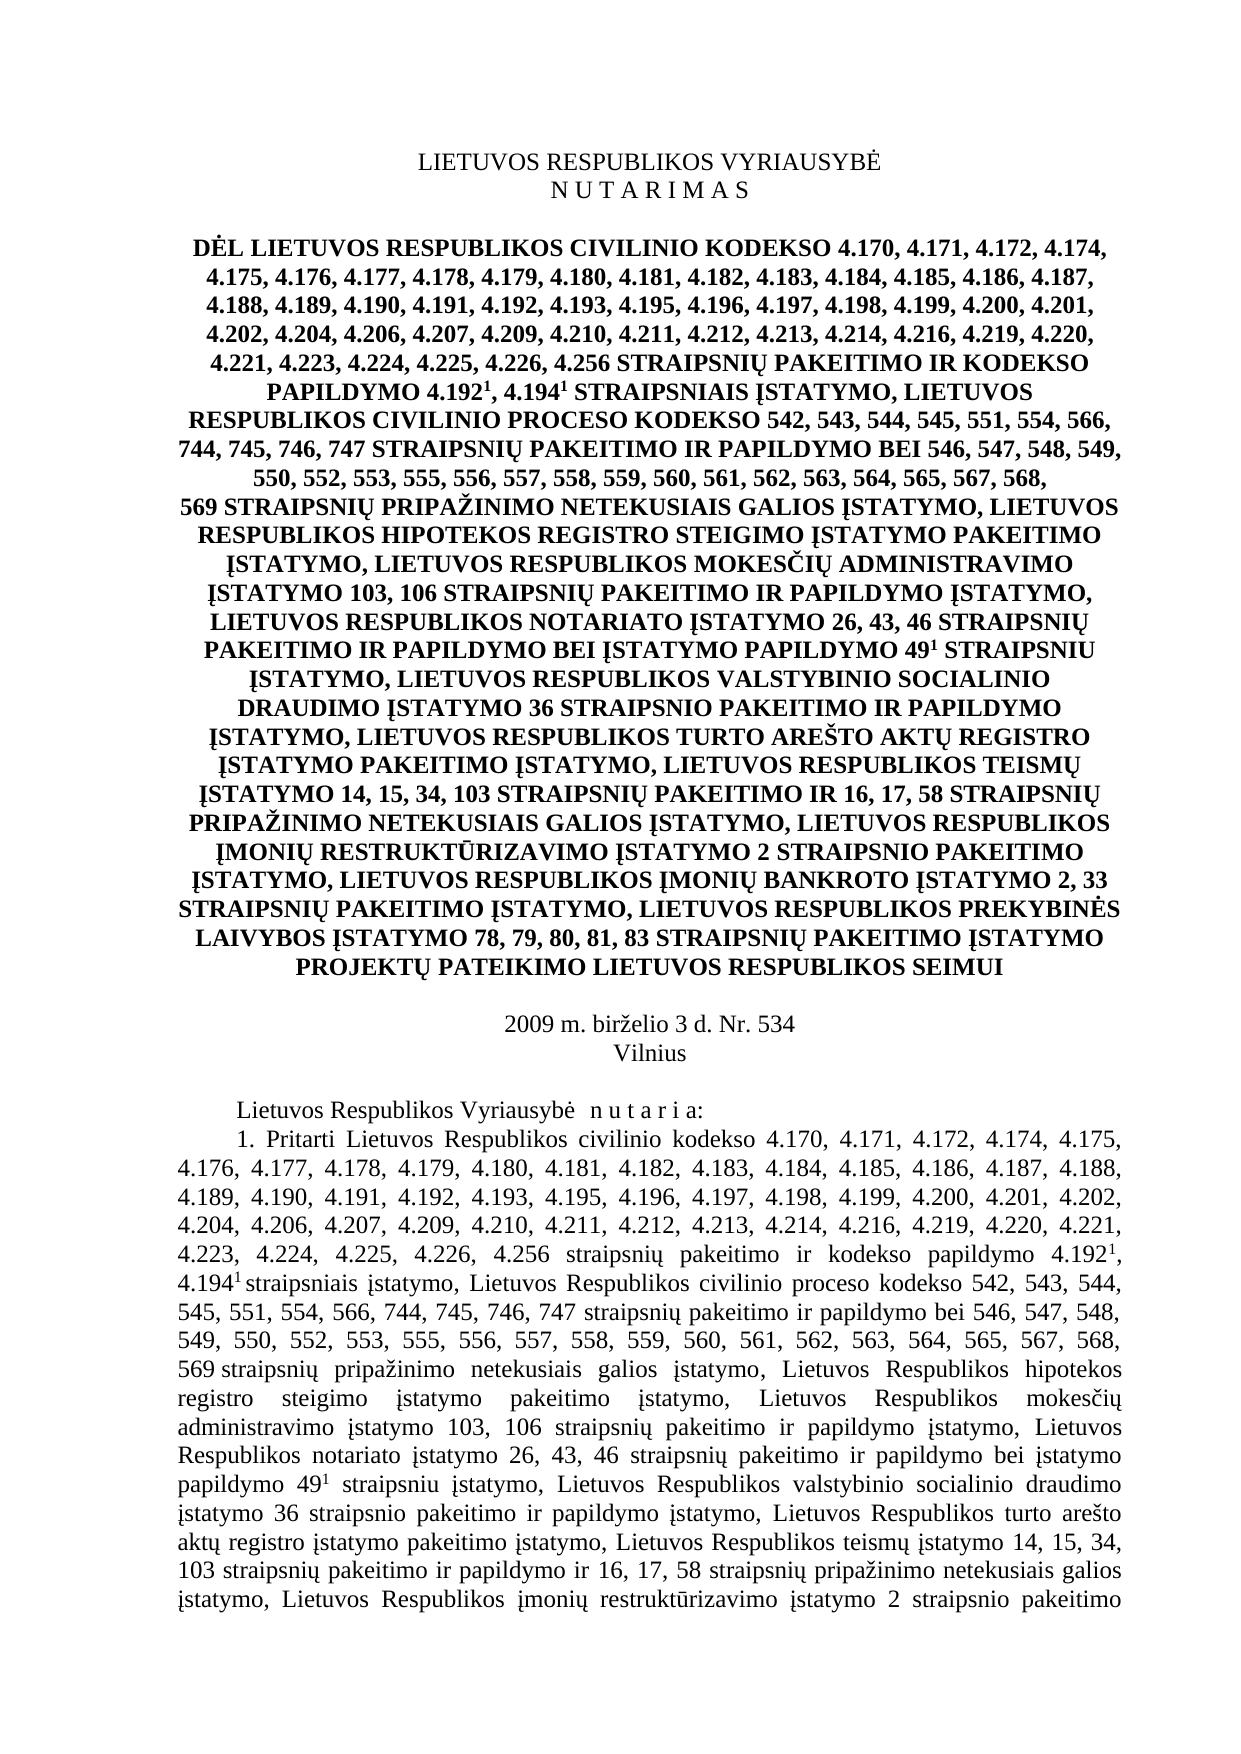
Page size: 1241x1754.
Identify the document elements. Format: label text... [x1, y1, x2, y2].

text NUTARIMAS [177, 176, 1122, 204]
text 2009 m. birželio 3 d. Nr. 534 [177, 1009, 1122, 1038]
text DĖL LIETUVOS RESPUBLIKOS CIVILINIO KODEKSO 4.170, 4.171, 4.172, 4.174, 4.175, 4.176, 4.177, 4.178, 4.179, 4.180, 4.181, 4.182, 4.183, 4.184, 4.185, 4.186, 4.187, 4.188, 4.189, 4.190, 4.191, 4.192, 4.193, 4.195, 4.196, 4.197, 4.198, 4.199, 4.200, 4.201, 4.202, 4.204, 4.206, 4.207, 4.209, 4.210, 4.211, 4.212, 4.213, 4.214, 4.216, 4.219, 4.220, 4.221, 4.223, 4.224, 4.225, 4.226, 4.256 straipsnių pakeitimo ir kodekso papildymo 4.1921, 4.1941 straipsniais įstatymo, LIETUVOS RESPUBLIKOS CIVILINIO PROCESO KODEKSO 542, 543, 544, 545, 551, 554, 566, 744, 745, 746, 747 STRAIPSNIŲ PAKEITIMO IR PAPILDYMO BEI 546, 547, 548, 549, 550, 552, 553, 555, 556, 557, 558, 559, 560, 561, 562, 563, 564, 565, 567, 568, 569 STRAIPSNIŲ PRIPAŽINIMO NETEKUSIAIS GALIOS ĮSTATYMO, LIETUVOS RESPUBLIKOS HIPOTEKOS REGISTRO STEIGIMO ĮSTATYMO PAKEITIMO ĮSTATYMO, LIETUVOS RESPUBLIKOS MOKESČIŲ ADMINISTRAVIMO ĮSTATYMO 103, 106 STRAIPSNIŲ PAKEITIMO IR PAPILDYMO ĮSTATYMO, LIETUVOS RESPUBLIKOS NOTARIATO ĮSTATYMO 26, 43, 46 STRAIPSNIŲ PAKEITIMO IR PAPILDYMO BEI ĮSTATYMO PAPILDYMO 491 STRAIPSNIU ĮSTATYMO, LIETUVOS RESPUBLIKOS VALSTYBINIO SOCIALINIO DRAUDIMO ĮSTATYMO 36 STRAIPSNIO PAKEITIMO IR PAPILDYMO ĮSTATYMO, LIETUVOS RESPUBLIKOS TURTO AREŠTO AKTŲ REGISTRO ĮSTATYMO PAKEITIMO ĮSTATYMO, LIETUVOS RESPUBLIKOS TEISMŲ ĮSTATYMO 14, 15, 34, 103 STRAIPSNIŲ PAKEITIMO IR 16, 17, 58 STRAIPSNIŲ PRIPAŽINIMO NETEKUSIAIS GALIOS ĮSTATYMO, LIETUVOS RESPUBLIKOS ĮMONIŲ RESTRUKTŪRIZAVIMO ĮSTATYMO 2 STRAIPSNIO PAKEITIMO ĮSTATYMO, LIETUVOS RESPUBLIKOS ĮMONIŲ BANKROTO ĮSTATYMO 2, 33 STRAIPSNIŲ PAKEITIMO ĮSTATYMO, LIETUVOS RESPUBLIKOS PREKYBINĖS LAIVYBOS ĮSTATYMO 78, 79, 80, 81, 83 STRAIPSNIŲ PAKEITIMO ĮSTATYMO PROJEKTŲ PATEIKIMO LIETUVOS RESPUBLIKOS SEIMUI [177, 233, 1122, 981]
text 1. Pritarti Lietuvos Respublikos civilinio kodekso 4.170, 4.171, 4.172, 4.174, 4.175, 4.176, 4.177, 4.178, 4.179, 4.180, 4.181, 4.182, 4.183, 4.184, 4.185, 4.186, 4.187, 4.188, 4.189, 4.190, 4.191, 4.192, 4.193, 4.195, 4.196, 4.197, 4.198, 4.199, 4.200, 4.201, 4.202, 4.204, 4.206, 4.207, 4.209, 4.210, 4.211, 4.212, 4.213, 4.214, 4.216, 4.219, 4.220, 4.221, 4.223, 4.224, 4.225, 4.226, 4.256 straipsnių pakeitimo ir kodekso papildymo 4.1921, 4.1941 straipsniais įstatymo, Lietuvos Respublikos civilinio proceso kodekso 542, 543, 544, 545, 551, 554, 566, 744, 745, 746, 747 straipsnių pakeitimo ir papildymo bei 546, 547, 548, 549, 550, 552, 553, 555, 556, 557, 558, 559, 560, 561, 562, 563, 564, 565, 567, 568, 569 straipsnių pripažinimo netekusiais galios įstatymo, Lietuvos Respublikos hipotekos registro steigimo įstatymo pakeitimo įstatymo, Lietuvos Respublikos mokesčių administravimo įstatymo 103, 106 straipsnių pakeitimo ir papildymo įstatymo, Lietuvos Respublikos notariato įstatymo 26, 43, 46 straipsnių pakeitimo ir papildymo bei įstatymo papildymo 491 straipsniu įstatymo, Lietuvos Respublikos valstybinio socialinio draudimo įstatymo 36 straipsnio pakeitimo ir papildymo įstatymo, Lietuvos Respublikos turto arešto aktų registro įstatymo pakeitimo įstatymo, Lietuvos Respublikos teismų įstatymo 14, 15, 34, 103 straipsnių pakeitimo ir papildymo ir 16, 17, 58 straipsnių pripažinimo netekusiais galios įstatymo, Lietuvos Respublikos įmonių restruktūrizavimo įstatymo 2 straipsnio pakeitimo [177, 1124, 1122, 1613]
text Lietuvos Respublikos Vyriausybė [177, 147, 1122, 176]
text Lietuvos Respublikos Vyriausybė nutaria: [177, 1096, 1122, 1124]
text Vilnius [177, 1038, 1122, 1067]
